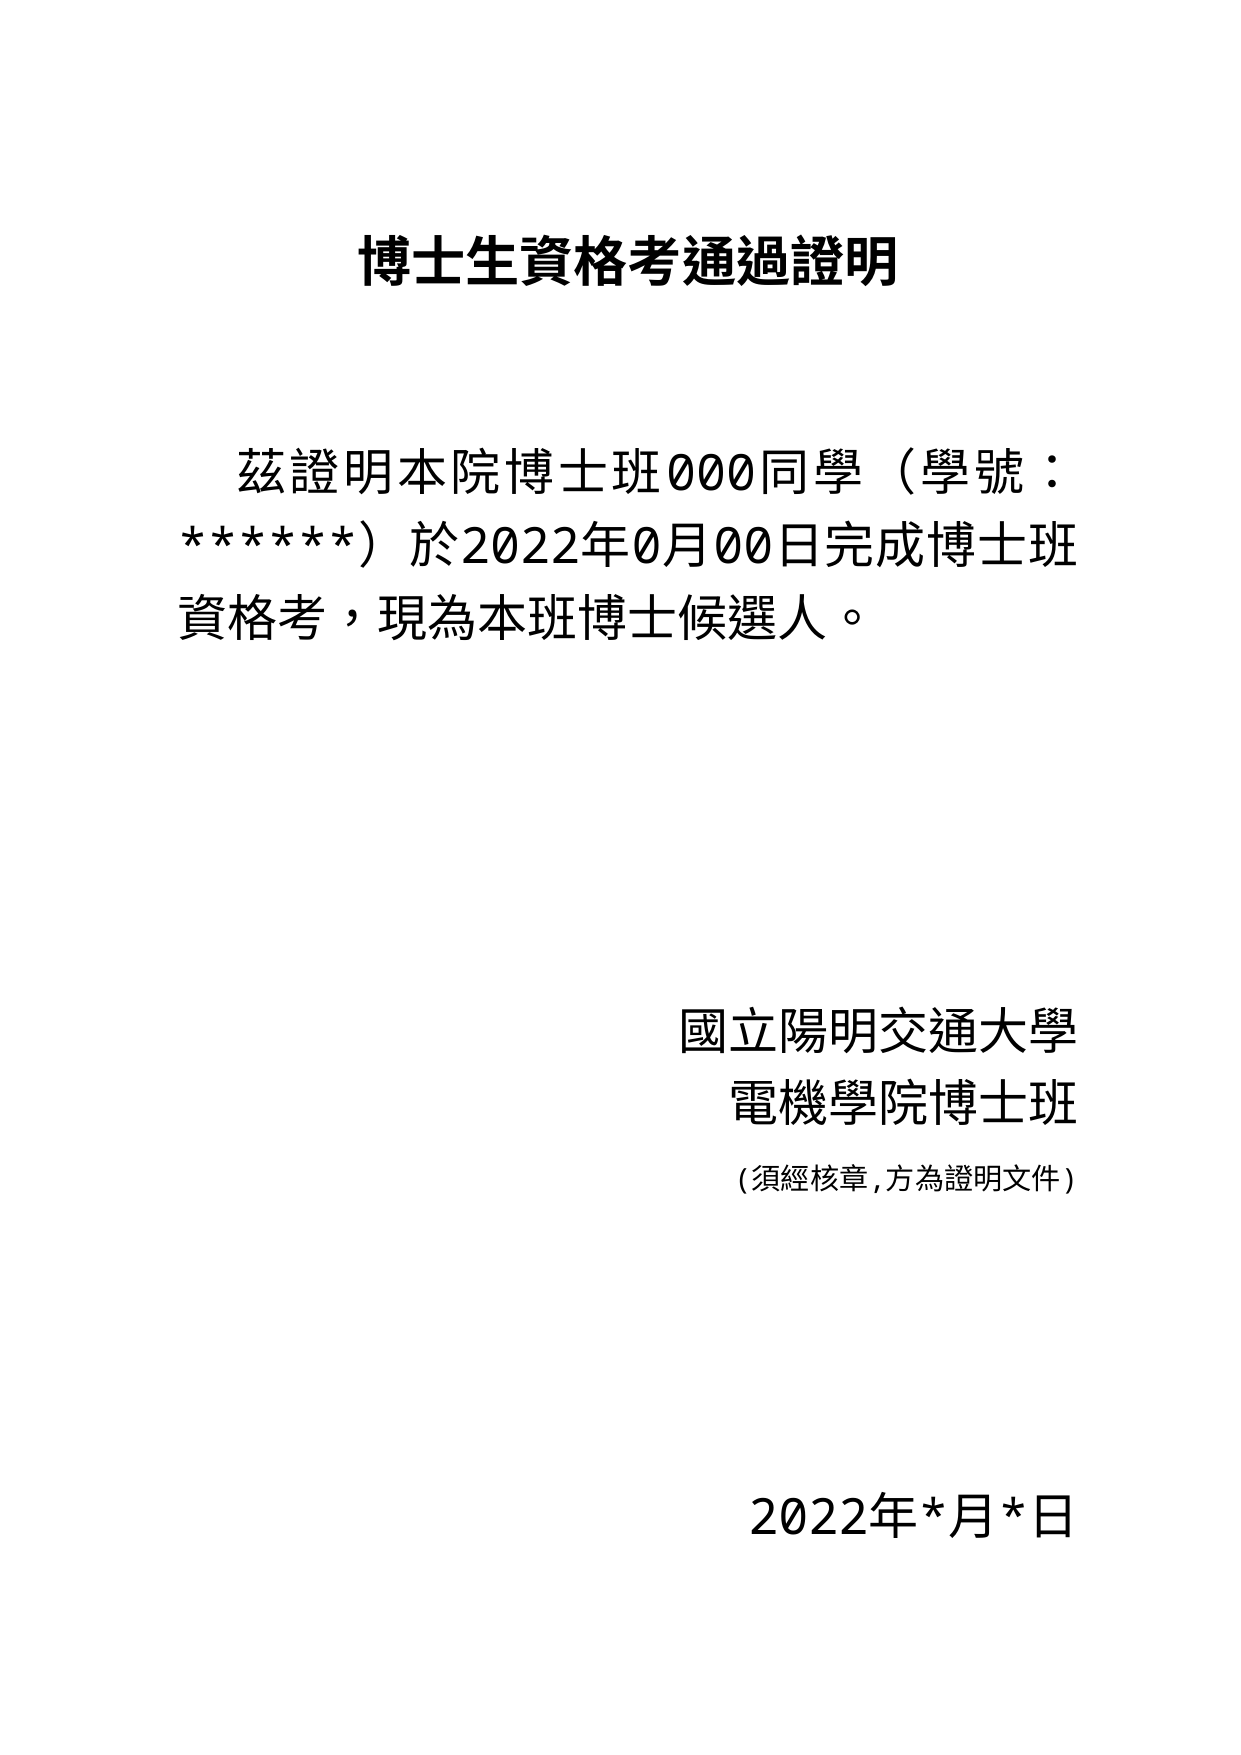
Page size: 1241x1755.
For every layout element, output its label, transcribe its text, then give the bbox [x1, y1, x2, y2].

text 茲證明本院博士班000同學（學號： ******）於2022年0月00日完成博士班資格考，現為本班博士候選人。 [177, 433, 1078, 651]
text 電機學院博士班 [177, 1064, 1078, 1136]
text (須經核章,方為證明文件) [177, 1136, 1078, 1204]
text 2022年*月*日 [177, 1477, 1078, 1549]
text 國立陽明交通大學 [177, 991, 1078, 1064]
text 博士生資格考通過證明 [177, 218, 1078, 297]
